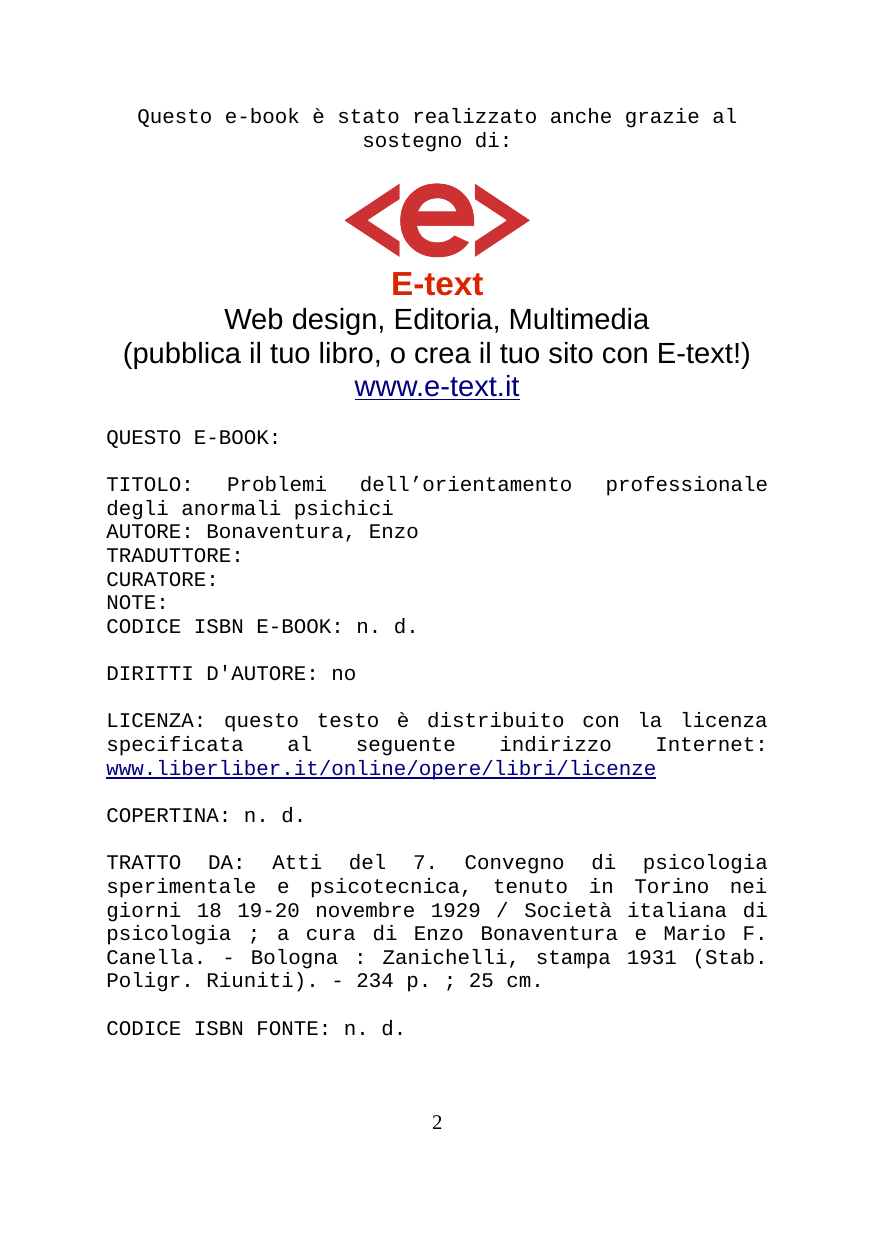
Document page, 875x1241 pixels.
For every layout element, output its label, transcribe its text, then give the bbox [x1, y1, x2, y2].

text LICENZA: questo testo è distribuito con la licenza specificata al seguente indirizzo Internet: www.liberliber.it/online/opere/libri/licenze [106, 710, 768, 781]
text CURATORE: [106, 568, 768, 592]
text E-text [106, 264, 768, 302]
text Questo e-book è stato realizzato anche grazie al sostegno di: [106, 106, 768, 153]
text NOTE: [106, 592, 768, 616]
text www.e-text.it [106, 369, 768, 403]
text TITOLO: Problemi dell’orientamento professionale degli anormali psichici [106, 474, 768, 521]
picture [343, 183, 531, 258]
text COPERTINA: n. d. [106, 805, 768, 829]
text DIRITTI D'AUTORE: no [106, 663, 768, 687]
text TRADUTTORE: [106, 545, 768, 568]
text CODICE ISBN FONTE: n. d. [106, 1018, 768, 1041]
text Web design, Editoria, Multimedia [106, 302, 768, 336]
text (pubblica il tuo libro, o crea il tuo sito con E-text!) [106, 336, 768, 369]
text TRATTO DA: Atti del 7. Convegno di psicologia sperimentale e psicotecnica, tenuto in Torino nei giorni 18 19-20 novembre 1929 / Società italiana di psicologia ; a cura di Enzo Bonaventura e Mario F. Canella. - Bologna : Zanichelli, stampa 1931 (Stab. Poligr. Riuniti). - 234 p. ; 25 cm. [106, 852, 768, 994]
text QUESTO E-BOOK: [106, 427, 768, 450]
text AUTORE: Bonaventura, Enzo [106, 521, 768, 545]
text CODICE ISBN E-BOOK: n. d. [106, 616, 768, 639]
